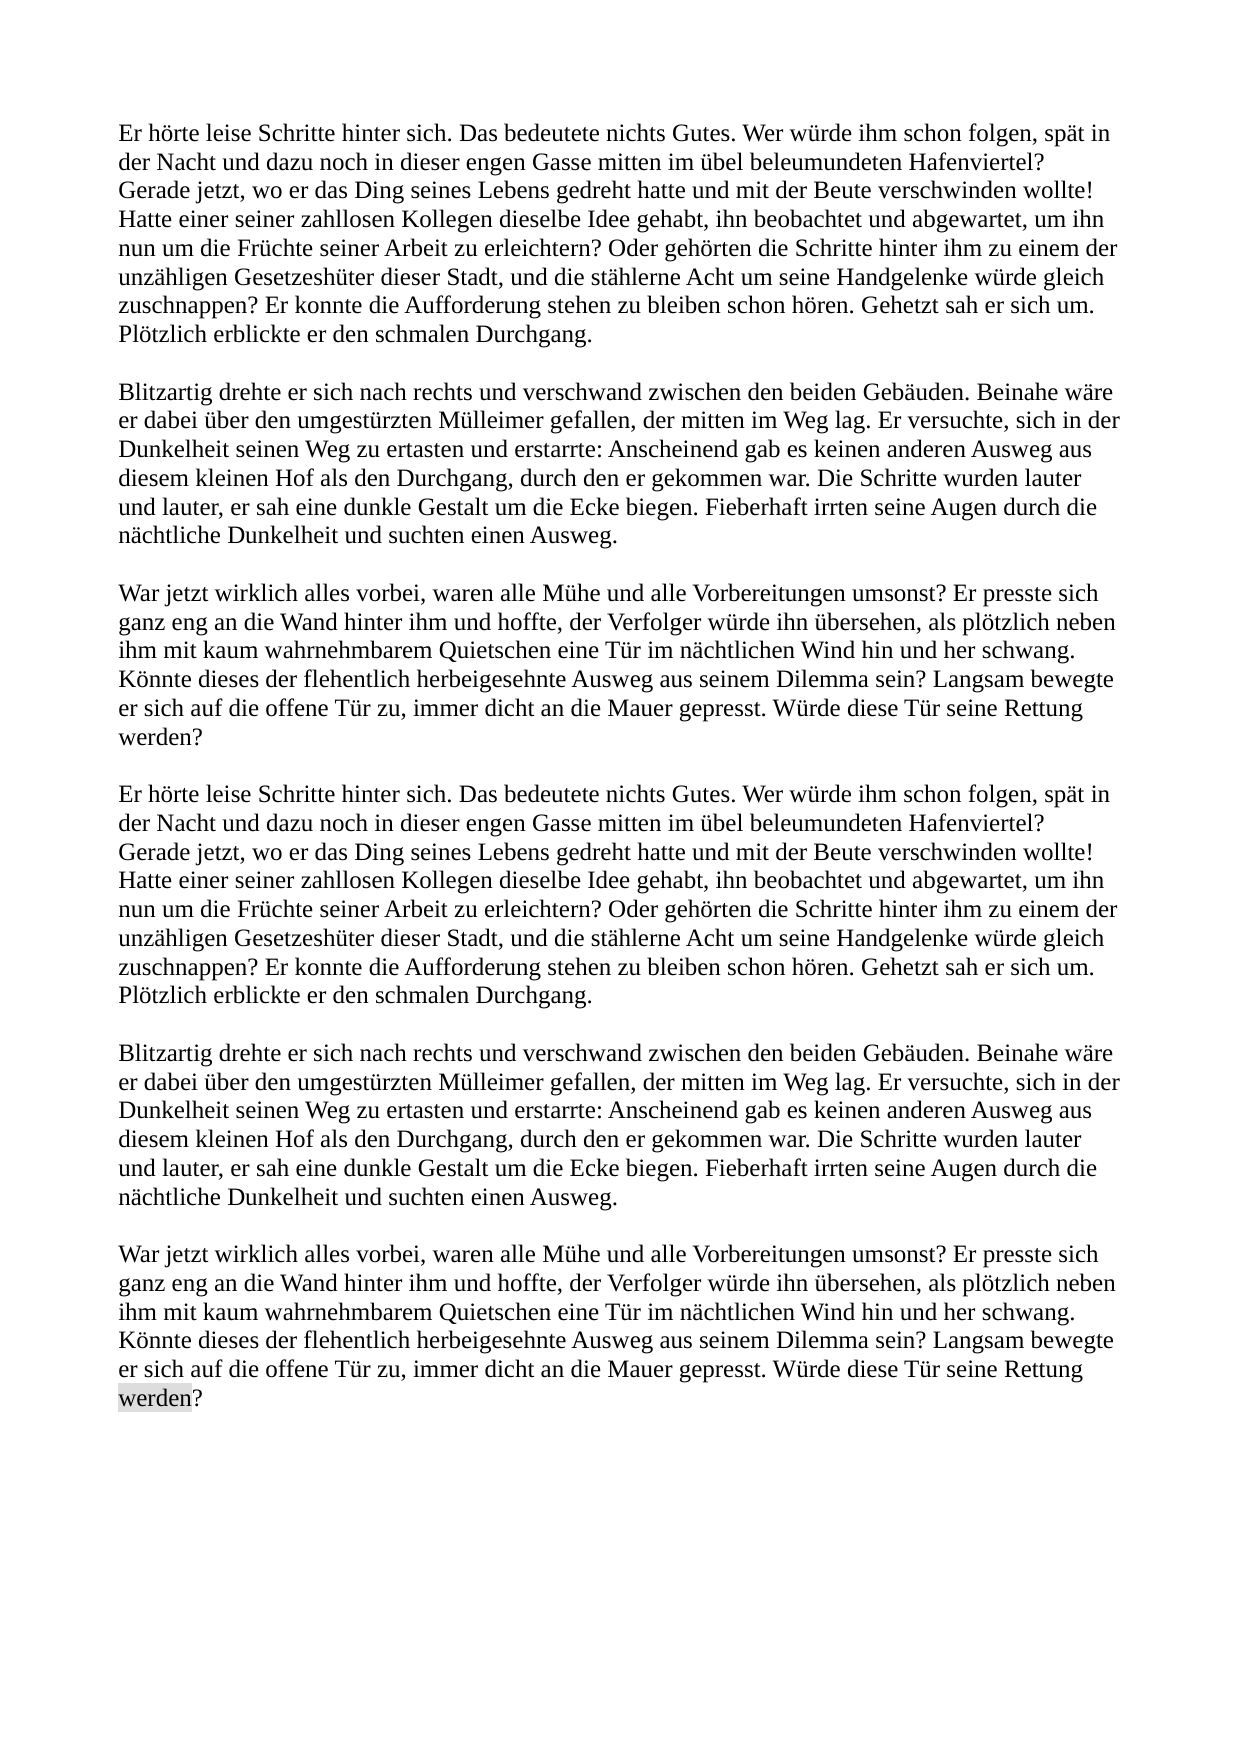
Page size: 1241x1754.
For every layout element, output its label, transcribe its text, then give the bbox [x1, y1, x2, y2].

text Er hörte leise Schritte hinter sich. Das bedeutete nichts Gutes. Wer würde ihm schon folgen, spät in der Nacht und dazu noch in dieser engen Gasse mitten im übel beleumundeten Hafenviertel? Gerade jetzt, wo er das Ding seines Lebens gedreht hatte und mit der Beute verschwinden wollte! Hatte einer seiner zahllosen Kollegen dieselbe Idee gehabt, ihn beobachtet und abgewartet, um ihn nun um die Früchte seiner Arbeit zu erleichtern? Oder gehörten die Schritte hinter ihm zu einem der unzähligen Gesetzeshüter dieser Stadt, und die stählerne Acht um seine Handgelenke würde gleich zuschnappen? Er konnte die Aufforderung stehen zu bleiben schon hören. Gehetzt sah er sich um. Plötzlich erblickte er den schmalen Durchgang. [118, 118, 1122, 348]
text War jetzt wirklich alles vorbei, waren alle Mühe und alle Vorbereitungen umsonst? Er presste sich ganz eng an die Wand hinter ihm und hoffte, der Verfolger würde ihn übersehen, als plötzlich neben ihm mit kaum wahrnehmbarem Quietschen eine Tür im nächtlichen Wind hin und her schwang. Könnte dieses der flehentlich herbeigesehnte Ausweg aus seinem Dilemma sein? Langsam bewegte er sich auf die offene Tür zu, immer dicht an die Mauer gepresst. Würde diese Tür seine Rettung werden? [118, 1239, 1122, 1412]
text War jetzt wirklich alles vorbei, waren alle Mühe und alle Vorbereitungen umsonst? Er presste sich ganz eng an die Wand hinter ihm und hoffte, der Verfolger würde ihn übersehen, als plötzlich neben ihm mit kaum wahrnehmbarem Quietschen eine Tür im nächtlichen Wind hin und her schwang. Könnte dieses der flehentlich herbeigesehnte Ausweg aus seinem Dilemma sein? Langsam bewegte er sich auf die offene Tür zu, immer dicht an die Mauer gepresst. Würde diese Tür seine Rettung werden? [118, 578, 1122, 751]
text Blitzartig drehte er sich nach rechts und verschwand zwischen den beiden Gebäuden. Beinahe wäre er dabei über den umgestürzten Mülleimer gefallen, der mitten im Weg lag. Er versuchte, sich in der Dunkelheit seinen Weg zu ertasten und erstarrte: Anscheinend gab es keinen anderen Ausweg aus diesem kleinen Hof als den Durchgang, durch den er gekommen war. Die Schritte wurden lauter und lauter, er sah eine dunkle Gestalt um die Ecke biegen. Fieberhaft irrten seine Augen durch die nächtliche Dunkelheit und suchten einen Ausweg. [118, 1038, 1122, 1211]
text Er hörte leise Schritte hinter sich. Das bedeutete nichts Gutes. Wer würde ihm schon folgen, spät in der Nacht und dazu noch in dieser engen Gasse mitten im übel beleumundeten Hafenviertel? Gerade jetzt, wo er das Ding seines Lebens gedreht hatte und mit der Beute verschwinden wollte! Hatte einer seiner zahllosen Kollegen dieselbe Idee gehabt, ihn beobachtet und abgewartet, um ihn nun um die Früchte seiner Arbeit zu erleichtern? Oder gehörten die Schritte hinter ihm zu einem der unzähligen Gesetzeshüter dieser Stadt, und die stählerne Acht um seine Handgelenke würde gleich zuschnappen? Er konnte die Aufforderung stehen zu bleiben schon hören. Gehetzt sah er sich um. Plötzlich erblickte er den schmalen Durchgang. [118, 779, 1122, 1009]
text Blitzartig drehte er sich nach rechts und verschwand zwischen den beiden Gebäuden. Beinahe wäre er dabei über den umgestürzten Mülleimer gefallen, der mitten im Weg lag. Er versuchte, sich in der Dunkelheit seinen Weg zu ertasten und erstarrte: Anscheinend gab es keinen anderen Ausweg aus diesem kleinen Hof als den Durchgang, durch den er gekommen war. Die Schritte wurden lauter und lauter, er sah eine dunkle Gestalt um die Ecke biegen. Fieberhaft irrten seine Augen durch die nächtliche Dunkelheit und suchten einen Ausweg. [118, 377, 1122, 549]
